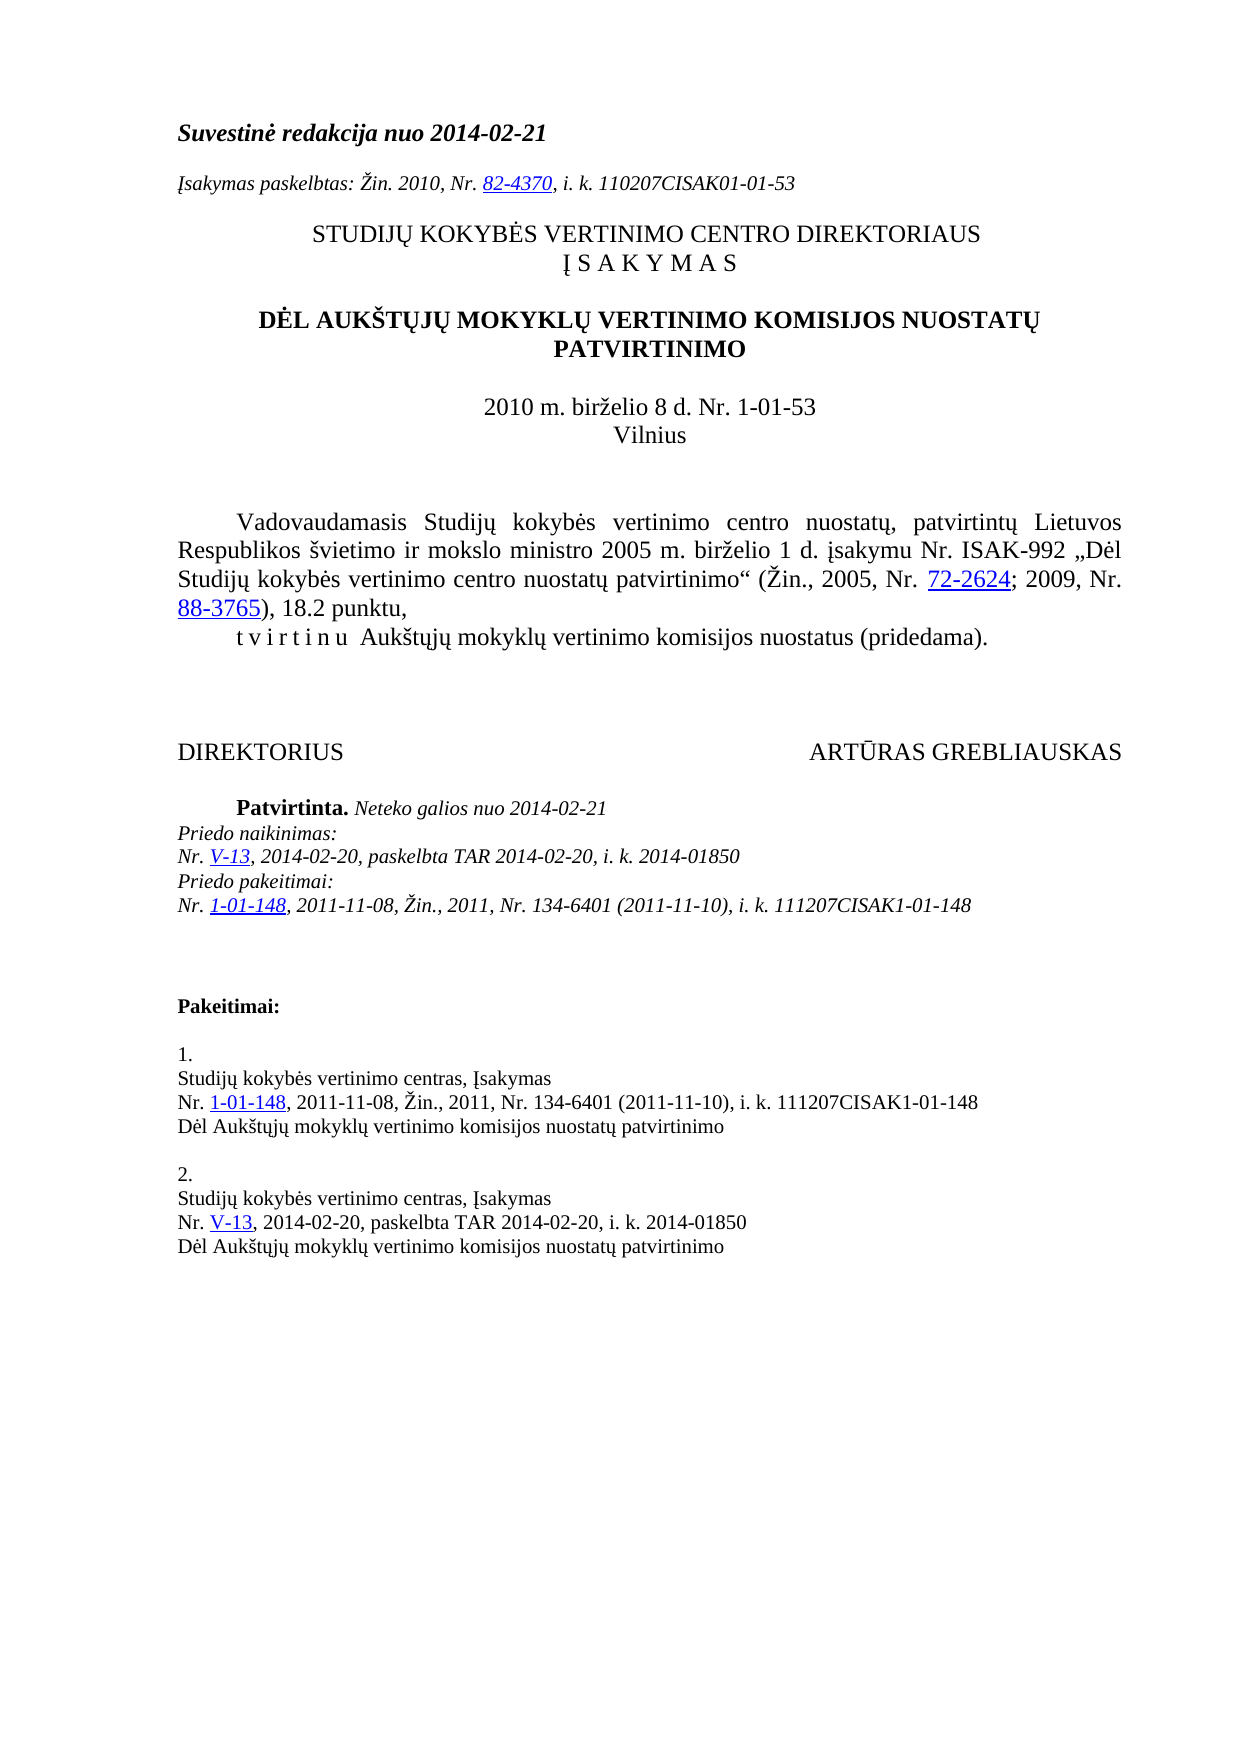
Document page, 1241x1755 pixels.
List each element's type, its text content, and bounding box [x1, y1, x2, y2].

text Vadovaudamasis Studijų kokybės vertinimo centro nuostatų, patvirtintų Lietuvos Respublikos švietimo ir mokslo ministro 2005 m. birželio 1 d. įsakymu Nr. ISAK-992 „Dėl Studijų kokybės vertinimo centro nuostatų patvirtinimo“ (Žin., 2005, Nr. 72-2624; 2009, Nr. 88-3765), 18.2 punktu, [177, 507, 1122, 622]
text 2010 m. birželio 8 d. Nr. 1-01-53 [177, 392, 1122, 420]
text Direktorius Artūras Grebliauskas [177, 737, 1122, 765]
text STUDIJŲ KOKYBĖS VERTINIMO CENTRO DIREKTORIAUS [177, 219, 1122, 248]
text Priedo pakeitimai: [177, 868, 1122, 893]
text Nr. 1-01-148, 2011-11-08, Žin., 2011, Nr. 134-6401 (2011-11-10), i. k. 111207CISAK1-01-148 [177, 893, 1122, 917]
text 1. [177, 1042, 1122, 1066]
text Dėl Aukštųjų mokyklų vertinimo komisijos nuostatų patvirtinimo [177, 1234, 1122, 1258]
text 2. [177, 1162, 1122, 1186]
text Nr. V-13, 2014-02-20, paskelbta TAR 2014-02-20, i. k. 2014-01850 [177, 844, 1122, 868]
text Įsakymas paskelbtas: Žin. 2010, Nr. 82-4370, i. k. 110207CISAK01-01-53 [177, 171, 1122, 195]
text Pakeitimai: [177, 993, 1122, 1018]
text Studijų kokybės vertinimo centras, Įsakymas [177, 1066, 1122, 1090]
text Suvestinė redakcija nuo 2014-02-21 [177, 118, 1122, 147]
text Studijų kokybės vertinimo centras, Įsakymas [177, 1186, 1122, 1210]
text DĖL AUKŠTŲJŲ MOKYKLŲ VERTINIMO KOMISIJOS NUOSTATŲ PATVIRTINIMO [177, 305, 1122, 363]
text Nr. V-13, 2014-02-20, paskelbta TAR 2014-02-20, i. k. 2014-01850 [177, 1210, 1122, 1234]
text Patvirtinta. Neteko galios nuo 2014-02-21 [177, 794, 1122, 820]
text Į S A K Y M A S [177, 248, 1122, 277]
text Dėl Aukštųjų mokyklų vertinimo komisijos nuostatų patvirtinimo [177, 1114, 1122, 1138]
text Vilnius [177, 420, 1122, 449]
text Priedo naikinimas: [177, 820, 1122, 844]
text Nr. 1-01-148, 2011-11-08, Žin., 2011, Nr. 134-6401 (2011-11-10), i. k. 111207CISAK1-01-148 [177, 1090, 1122, 1114]
text tvirtinu Aukštųjų mokyklų vertinimo komisijos nuostatus (pridedama). [177, 622, 1122, 650]
